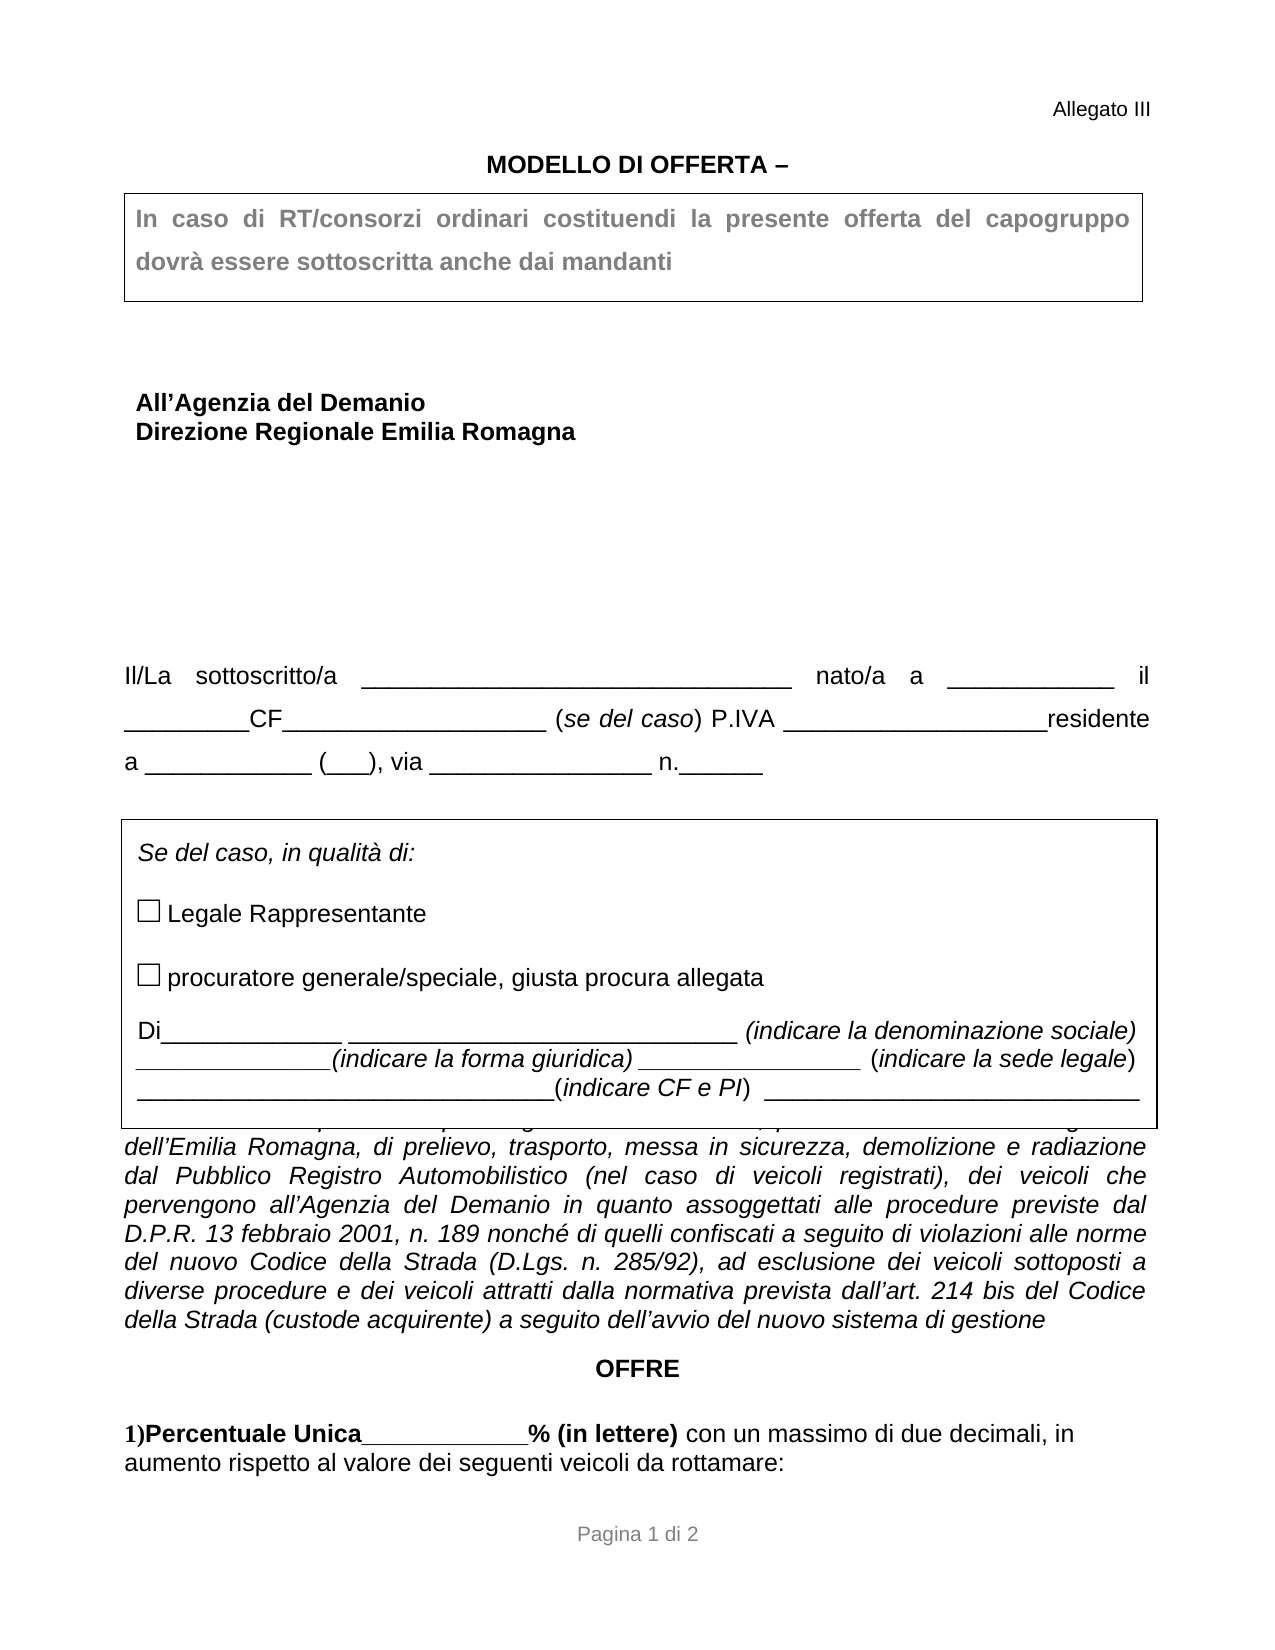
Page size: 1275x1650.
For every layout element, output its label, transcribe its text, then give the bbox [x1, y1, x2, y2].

text □ Legale Rappresentante [137, 888, 1141, 931]
table_header All’Agenzia del Demanio Direzione Regionale Emilia Romagna [124, 302, 619, 492]
text □ procuratore generale/speciale, giusta procura allegata [137, 952, 1141, 995]
text Di_____________ ____________________________ (indicare la denominazione sociale) ______________(indicare la forma giuridica) ________________ (indicare la sede legale) ______________________________(indicare CF e PI) ___________________________ [137, 1016, 1141, 1102]
table_header In caso di RT/consorzi ordinari costituendi la presente offerta del capogruppo dovrà essere sottoscritta anche dai mandanti [125, 194, 1142, 301]
text Se del caso, in qualità di: [137, 838, 1141, 867]
text OFFRE [124, 1354, 1151, 1383]
text Il/La sottoscritto/a _______________________________ nato/a a ____________ il _________CF___________________ (se del caso) P.IVA ___________________residente a ____________ (___), via ________________ n.______ [124, 661, 1151, 776]
list Percentuale Unica____________% (in lettere) con un massimo di due decimali, in aumento rispetto al valore dei seguenti veicoli da rottamare: [124, 1419, 1142, 1476]
text Il/La sottoscritto/a _______________________________ nato/a a ____________ il _________CF___________________ (se del caso) P.IVA ___________________residente a ____________ (___), via ________________ n.______ [122, 820, 1156, 1128]
text in relazione alla procedura per la gestione del servizio, per l’ambito territoriale regionale dell’Emilia Romagna, di prelievo, trasporto, messa in sicurezza, demolizione e radiazione dal Pubblico Registro Automobilistico (nel caso di veicoli registrati), dei veicoli che pervengono all’Agenzia del Demanio in quanto assoggettati alle procedure previste dal D.P.R. 13 febbraio 2001, n. 189 nonché di quelli confiscati a seguito di violazioni alle norme del nuovo Codice della Strada (D.Lgs. n. 285/92), ad esclusione dei veicoli sottoposti a diverse procedure e dei veicoli attratti dalla normativa prevista dall’art. 214 bis del Codice della Strada (custode acquirente) a seguito dell’avvio del nuovo sistema di gestione [124, 1129, 1151, 1334]
subtitle MODELLO DI OFFERTA – [124, 149, 1151, 178]
